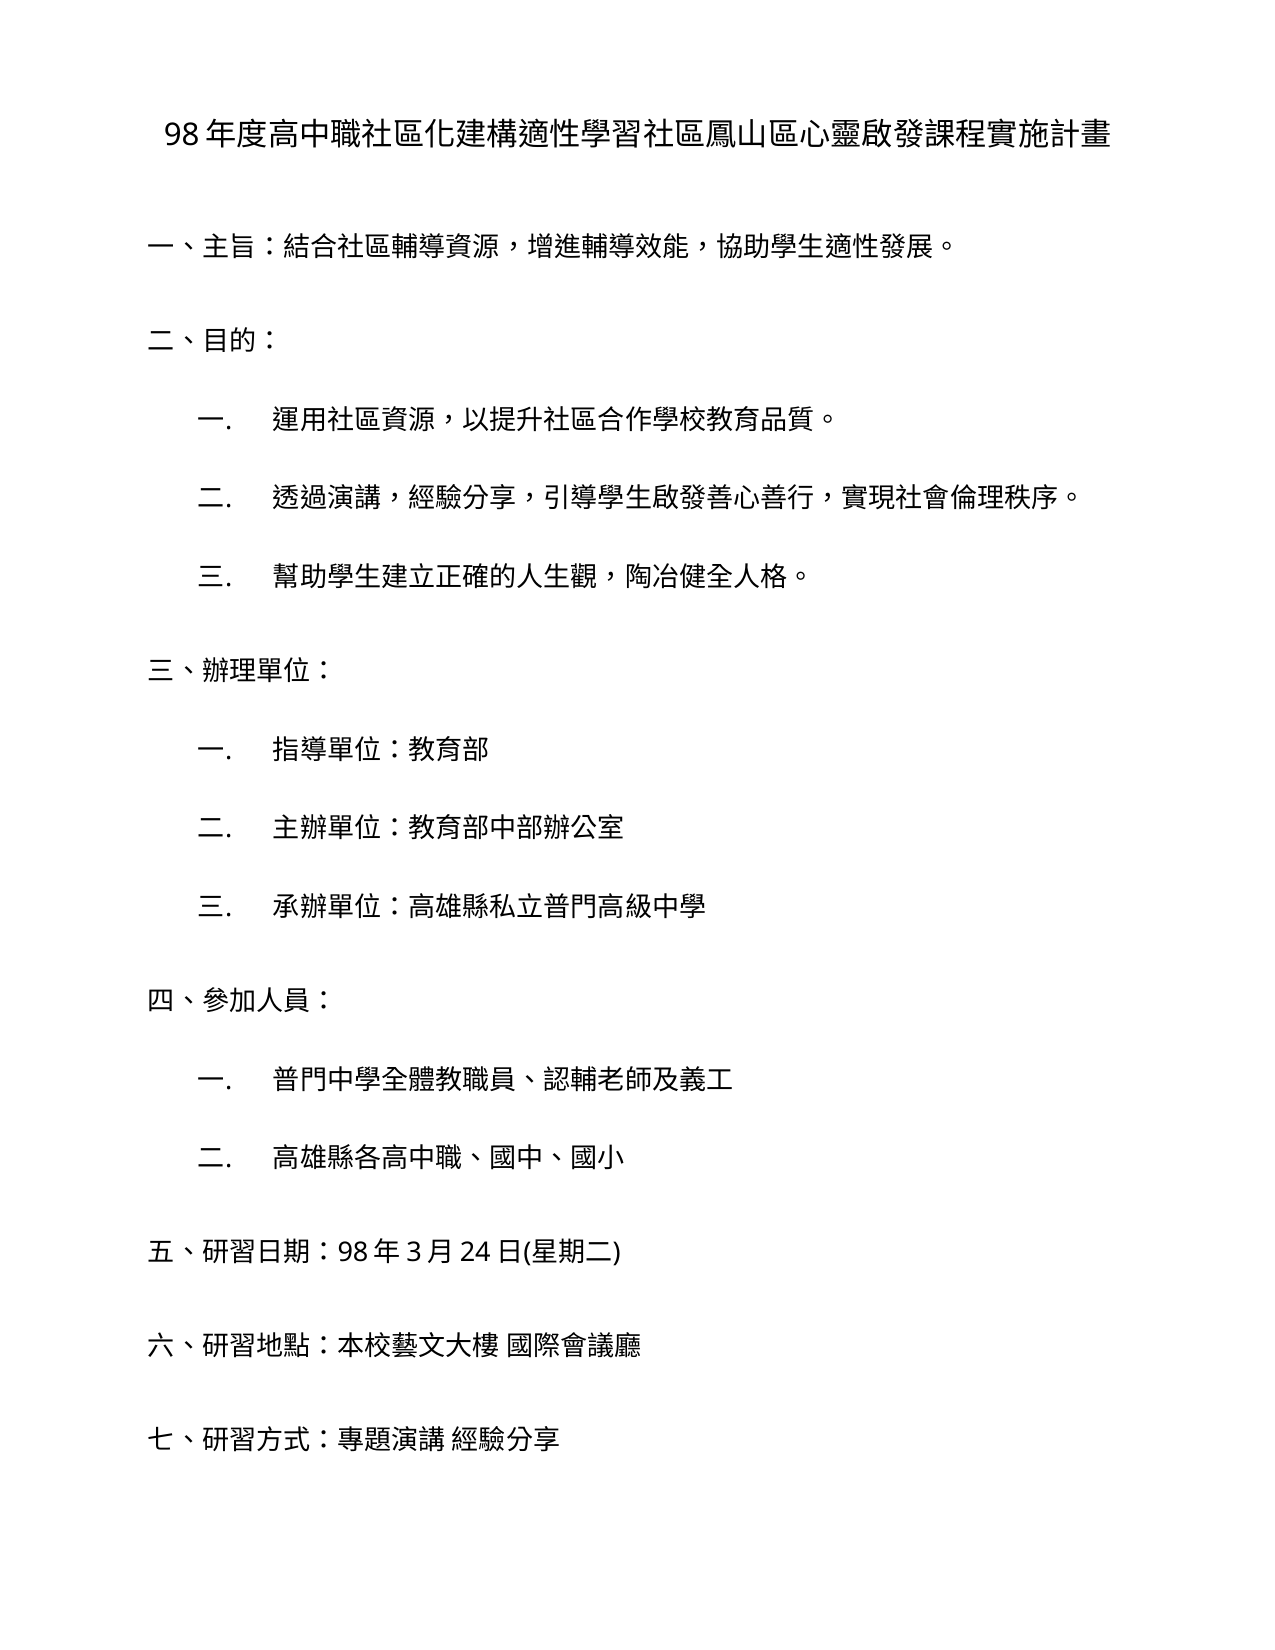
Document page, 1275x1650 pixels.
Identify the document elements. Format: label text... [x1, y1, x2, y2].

text 六、研習地點：本校藝文大樓 國際會議廳 [148, 1306, 1127, 1381]
text 一、主旨：結合社區輔導資源，增進輔導效能，協助學生適性發展。 [148, 207, 1127, 282]
list 主辦單位：教育部中部辦公室 [198, 788, 1127, 863]
text 二、目的： [148, 301, 1127, 376]
text 98年度高中職社區化建構適性學習社區鳳山區心靈啟發課程實施計畫 [148, 95, 1127, 170]
list 承辦單位：高雄縣私立普門高級中學 [198, 867, 1127, 942]
text 三、辦理單位： [148, 631, 1127, 706]
list 指導單位：教育部 [198, 710, 1127, 785]
list 幫助學生建立正確的人生觀，陶冶健全人格。 [198, 537, 1127, 612]
list 運用社區資源，以提升社區合作學校教育品質。 [198, 380, 1127, 455]
text 四、參加人員： [148, 961, 1127, 1036]
list 透過演講，經驗分享，引導學生啟發善心善行，實現社會倫理秩序。 [198, 458, 1127, 533]
text 七、研習方式：專題演講 經驗分享 [148, 1400, 1127, 1475]
list 普門中學全體教職員、認輔老師及義工 [198, 1040, 1127, 1115]
text 五、研習日期：98年3月24日(星期二) [148, 1212, 1127, 1287]
list 高雄縣各高中職、國中、國小 [198, 1118, 1127, 1193]
